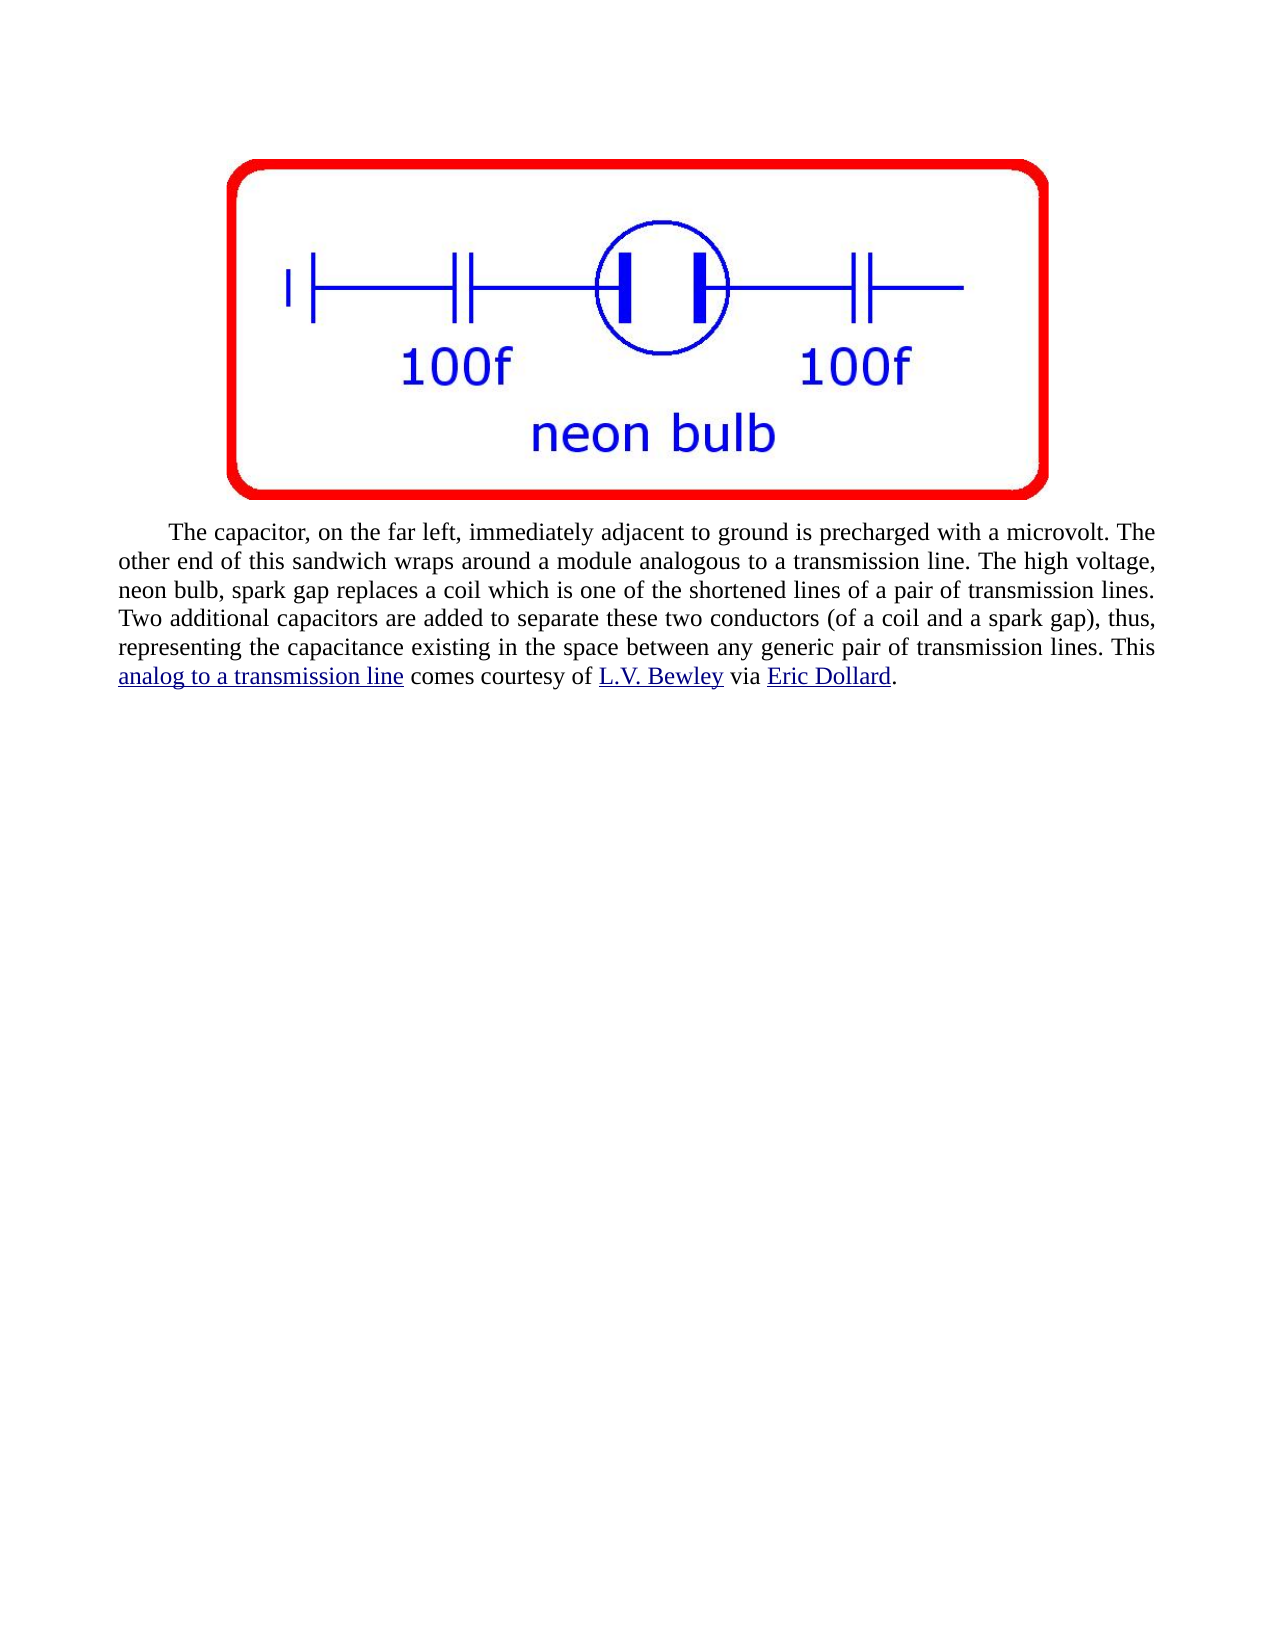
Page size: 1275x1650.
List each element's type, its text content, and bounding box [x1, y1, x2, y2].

text The capacitor, on the far left, immediately adjacent to ground is precharged with a microvolt. The other end of this sandwich wraps around a module analogous to a transmission line. The high voltage, neon bulb, spark gap replaces a coil which is one of the shortened lines of a pair of transmission lines. Two additional capacitors are added to separate these two conductors (of a coil and a spark gap), thus, representing the capacitance existing in the space between any generic pair of transmission lines. This analog to a transmission line comes courtesy of L.V. Bewley via Eric Dollard. [118, 517, 1157, 690]
picture [226, 159, 1049, 500]
